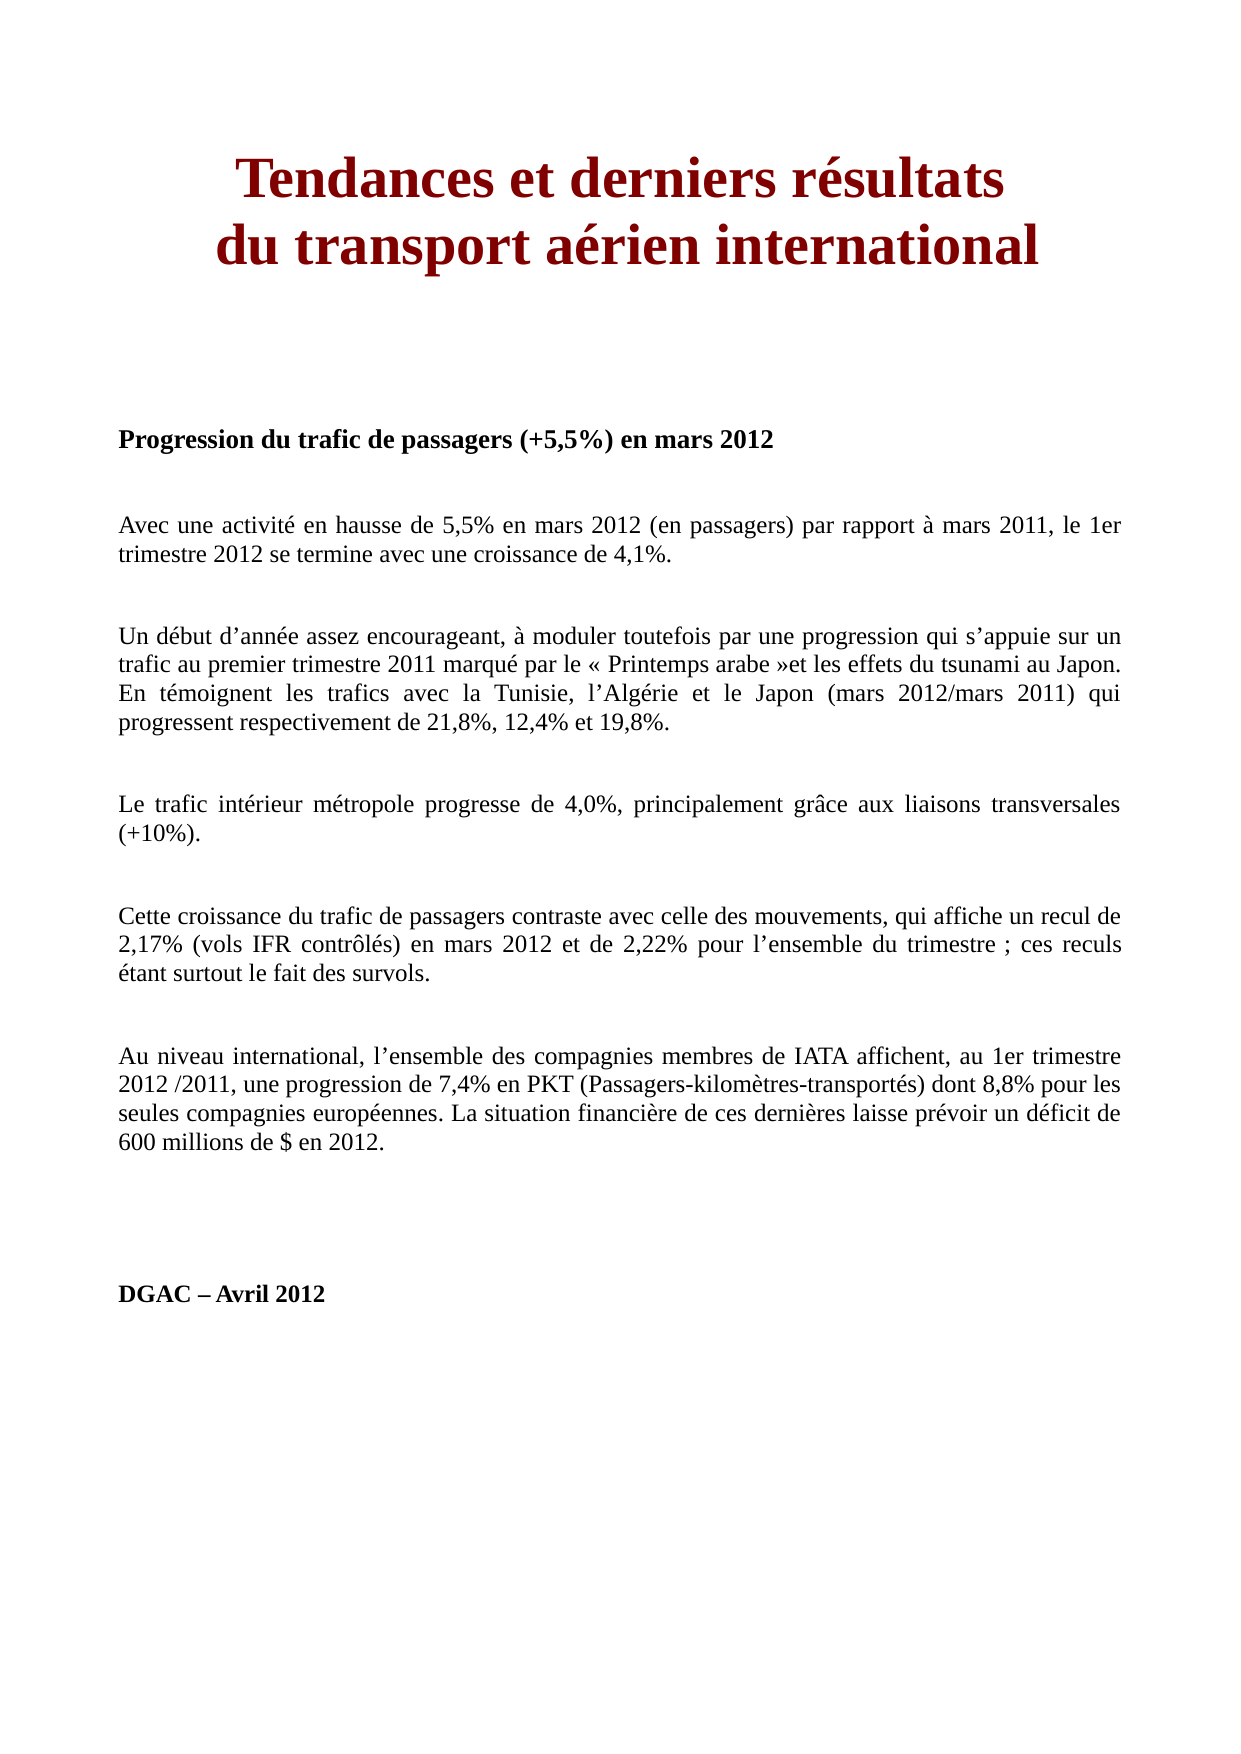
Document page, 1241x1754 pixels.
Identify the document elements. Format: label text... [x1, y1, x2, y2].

text Progression du trafic de passagers (+5,5%) en mars 2012 [118, 423, 1122, 454]
text Avec une activité en hausse de 5,5% en mars 2012 (en passagers) par rapport à mars 2011, le 1er trimestre 2012 se termine avec une croissance de 4,1%. [118, 483, 1122, 568]
text Le trafic intérieur métropole progresse de 4,0%, principalement grâce aux liaisons transversales (+10%). [118, 789, 1122, 847]
text DGAC – Avril 2012 [118, 1279, 1122, 1308]
text Un début d’année assez encourageant, à moduler toutefois par une progression qui s’appuie sur un trafic au premier trimestre 2011 marqué par le « Printemps arabe »et les effets du tsunami au Japon. En témoignent les trafics avec la Tunisie, l’Algérie et le Japon (mars 2012/mars 2011) qui progressent respectivement de 21,8%, 12,4% et 19,8%. [118, 621, 1122, 736]
text Cette croissance du trafic de passagers contraste avec celle des mouvements, qui affiche un recul de 2,17% (vols IFR contrôlés) en mars 2012 et de 2,22% pour l’ensemble du trimestre ; ces reculs étant surtout le fait des survols. [118, 901, 1122, 987]
subtitle Tendances et derniers résultats du transport aérien international [118, 143, 1122, 277]
text Au niveau international, l’ensemble des compagnies membres de IATA affichent, au 1er trimestre 2012 /2011, une progression de 7,4% en PKT (Passagers-kilomètres-transportés) dont 8,8% pour les seules compagnies européennes. La situation financière de ces dernières laisse prévoir un déficit de 600 millions de $ en 2012. [118, 1041, 1122, 1156]
